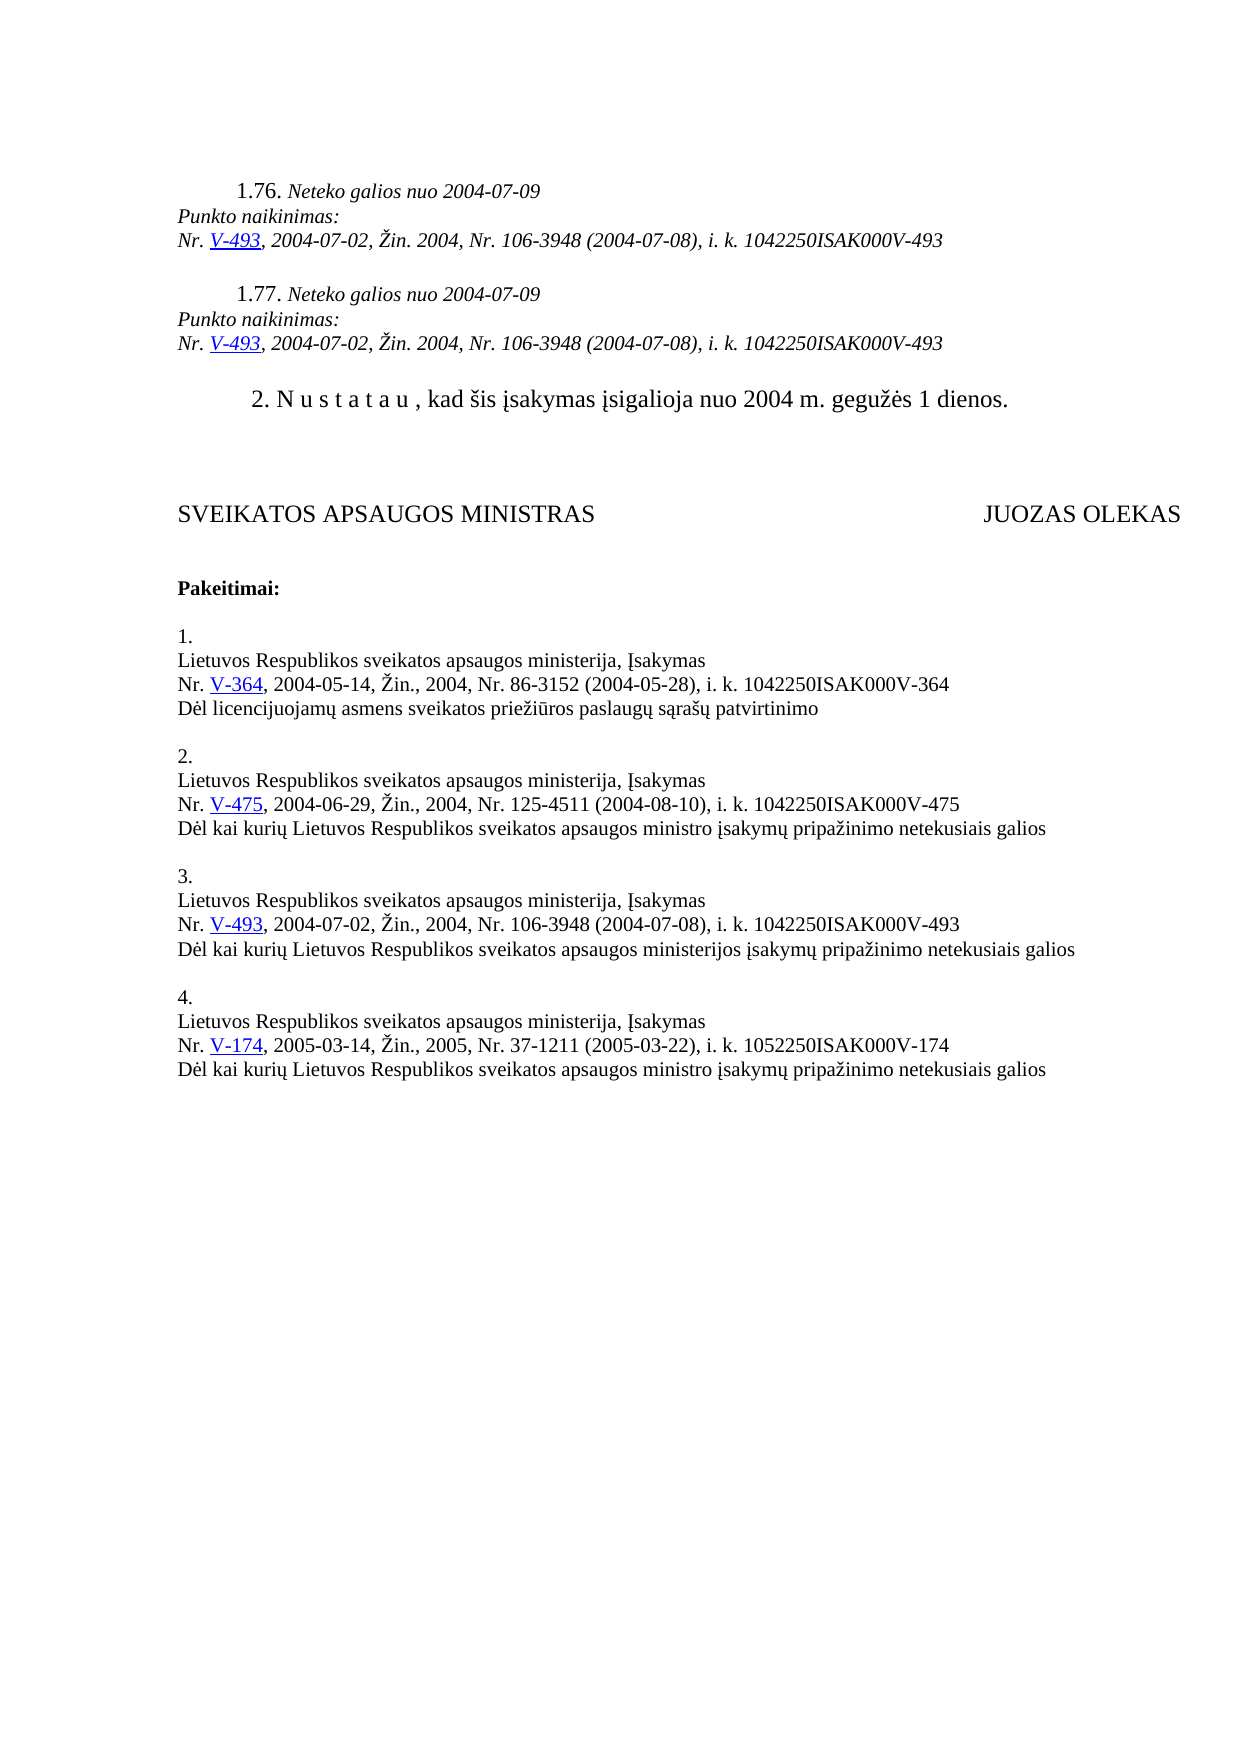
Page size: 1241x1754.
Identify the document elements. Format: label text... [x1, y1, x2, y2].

text 1.76. Neteko galios nuo 2004-07-09 [177, 177, 1181, 203]
text Punkto naikinimas: [177, 203, 1181, 228]
text Dėl kai kurių Lietuvos Respublikos sveikatos apsaugos ministro įsakymų pripažinimo netekusiais galios [177, 1057, 1181, 1081]
text SVEIKATOS APSAUGOS MINISTRAS JUOZAS OLEKAS [177, 499, 1181, 527]
text 2. Nustatau, kad šis įsakymas įsigalioja nuo 2004 m. gegužės 1 dienos. [177, 384, 1181, 412]
text 1. [177, 624, 1181, 648]
text 4. [177, 984, 1181, 1009]
text Dėl kai kurių Lietuvos Respublikos sveikatos apsaugos ministro įsakymų pripažinimo netekusiais galios [177, 816, 1181, 840]
text Nr. V-493, 2004-07-02, Žin., 2004, Nr. 106-3948 (2004-07-08), i. k. 1042250ISAK000V-493 [177, 912, 1181, 936]
text Lietuvos Respublikos sveikatos apsaugos ministerija, Įsakymas [177, 648, 1181, 672]
text Lietuvos Respublikos sveikatos apsaugos ministerija, Įsakymas [177, 1009, 1181, 1033]
text Nr. V-493, 2004-07-02, Žin. 2004, Nr. 106-3948 (2004-07-08), i. k. 1042250ISAK000V-493 [177, 228, 1181, 252]
text Lietuvos Respublikos sveikatos apsaugos ministerija, Įsakymas [177, 888, 1181, 912]
text 3. [177, 864, 1181, 888]
text Pakeitimai: [177, 576, 1181, 599]
text Nr. V-174, 2005-03-14, Žin., 2005, Nr. 37-1211 (2005-03-22), i. k. 1052250ISAK000V-174 [177, 1033, 1181, 1057]
text Lietuvos Respublikos sveikatos apsaugos ministerija, Įsakymas [177, 768, 1181, 792]
text Punkto naikinimas: [177, 307, 1181, 331]
text 2. [177, 744, 1181, 768]
text Dėl kai kurių Lietuvos Respublikos sveikatos apsaugos ministerijos įsakymų pripažinimo netekusiais galios [177, 936, 1181, 961]
text 1.77. Neteko galios nuo 2004-07-09 [177, 280, 1181, 307]
text Nr. V-364, 2004-05-14, Žin., 2004, Nr. 86-3152 (2004-05-28), i. k. 1042250ISAK000V-364 [177, 672, 1181, 696]
text Nr. V-493, 2004-07-02, Žin. 2004, Nr. 106-3948 (2004-07-08), i. k. 1042250ISAK000V-493 [177, 331, 1181, 355]
text Dėl licencijuojamų asmens sveikatos priežiūros paslaugų sąrašų patvirtinimo [177, 696, 1181, 720]
text Nr. V-475, 2004-06-29, Žin., 2004, Nr. 125-4511 (2004-08-10), i. k. 1042250ISAK000V-475 [177, 792, 1181, 816]
